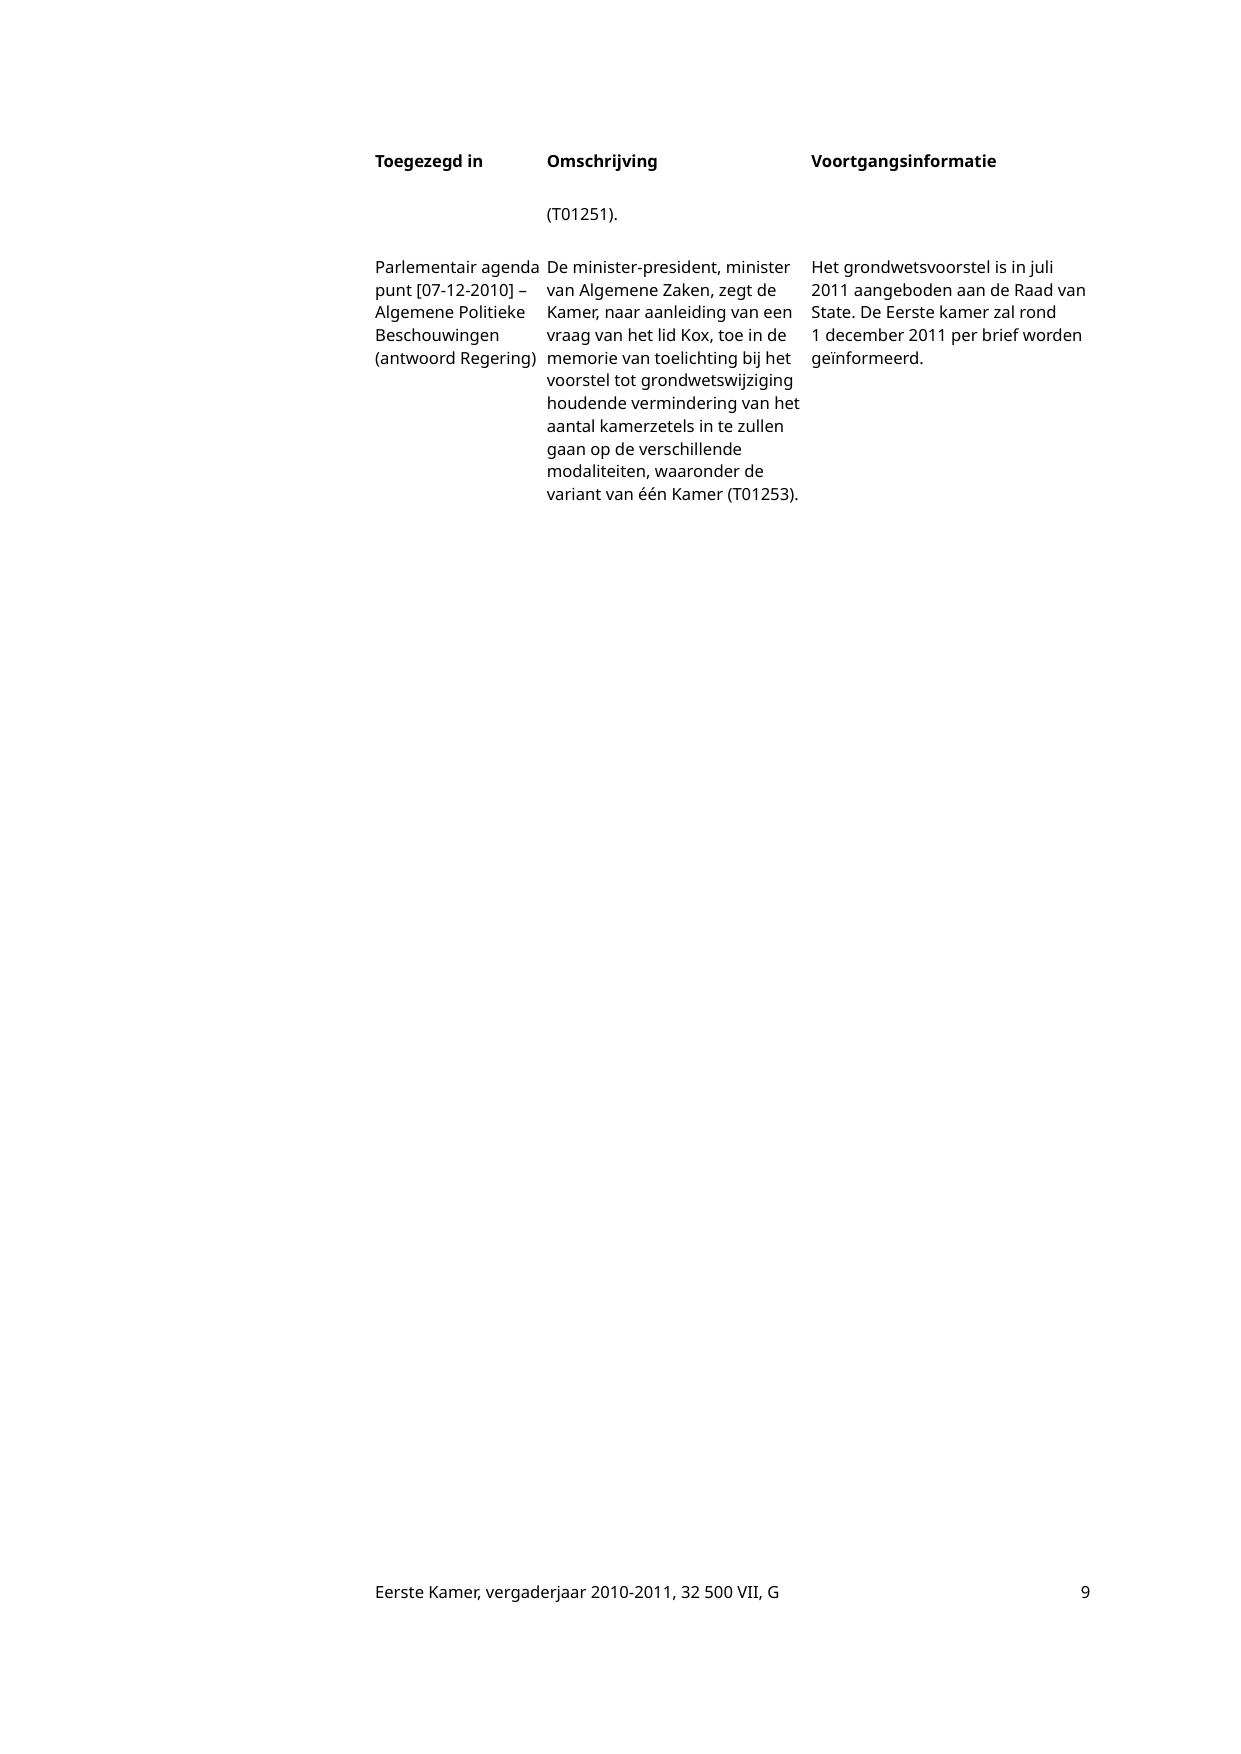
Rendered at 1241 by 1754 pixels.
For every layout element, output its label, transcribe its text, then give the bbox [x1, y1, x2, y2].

table_cell De minister-president, minister van Algemene Zaken, zegt de Kamer, naar aanleiding van een vraag van het lid Kox, toe in de memorie van toelichting bij het voorstel tot grondwetswijziging houdende vermindering van het aantal kamerzetels in te zullen gaan op de verschillende modaliteiten, waaronder de variant van één Kamer (T01253). [547, 255, 811, 535]
table_header Omschrijving [547, 150, 811, 203]
table_header Voortgangsinformatie [811, 150, 1090, 203]
table_cell Parlementair agenda punt [07-12-2010] – Algemene Politieke Beschouwingen (antwoord Regering) [375, 255, 547, 535]
table_header Toegezegd in [375, 150, 547, 203]
table_cell [375, 203, 547, 255]
table_cell Het grondwetsvoorstel is in juli 2011 aangeboden aan de Raad van State. De Eerste kamer zal rond 1 december 2011 per brief worden geïnformeerd. [811, 255, 1090, 535]
table_cell (T01251). [547, 203, 811, 255]
table_cell [811, 203, 1090, 255]
